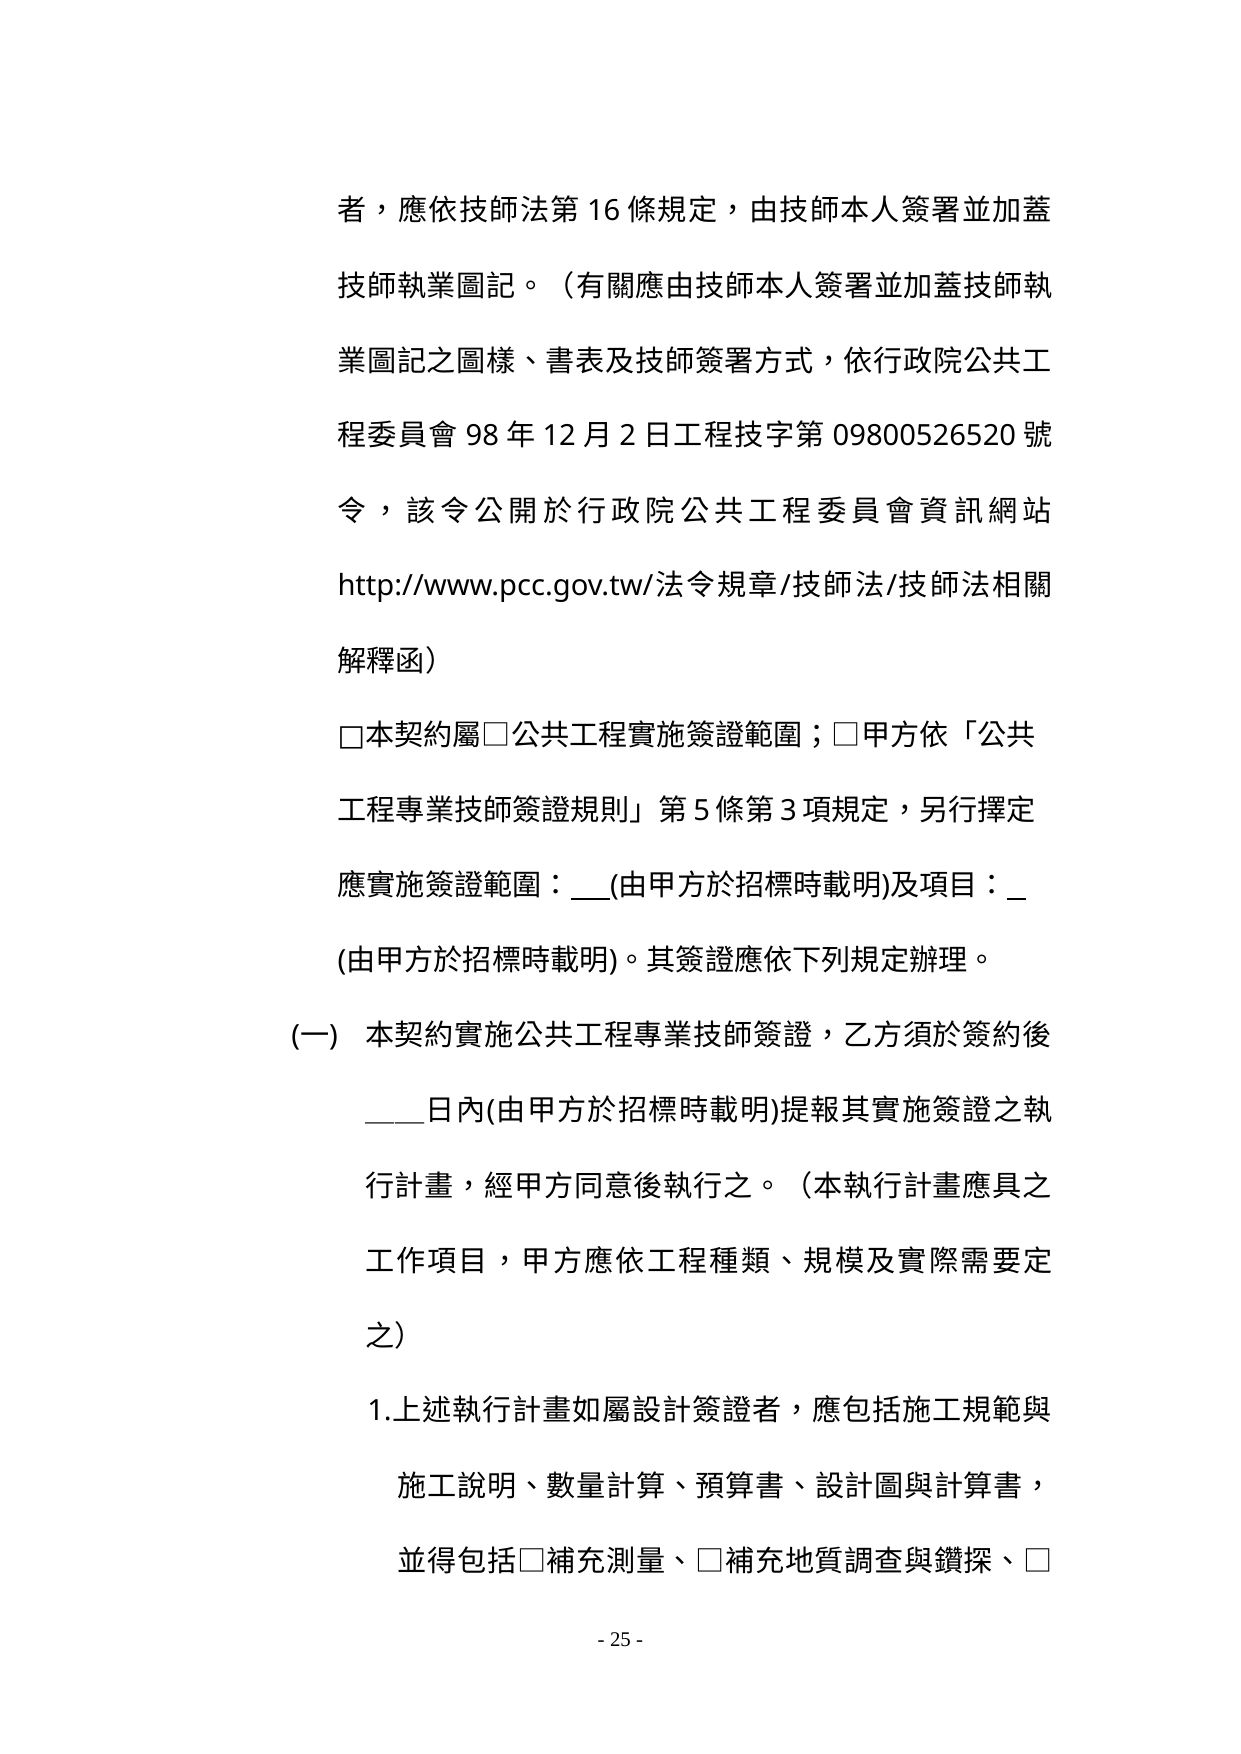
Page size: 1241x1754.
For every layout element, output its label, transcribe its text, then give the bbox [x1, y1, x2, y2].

text □本契約屬□公共工程實施簽證範圍；□甲方依「公共工程專業技師簽證規則」第5條第3項規定，另行擇定應實施簽證範圍： (由甲方於招標時載明)及項目： (由甲方於招標時載明)。其簽證應依下列規定辦理。 [337, 689, 1053, 989]
text 者，應依技師法第16條規定，由技師本人簽署並加蓋技師執業圖記。（有關應由技師本人簽署並加蓋技師執業圖記之圖樣、書表及技師簽署方式，依行政院公共工程委員會98年12月2日工程技字第09800526520號令，該令公開於行政院公共工程委員會資訊網站http://www.pcc.gov.tw/法令規章/技師法/技師法相關解釋函） [337, 164, 1053, 689]
text 1.上述執行計畫如屬設計簽證者，應包括施工規範與施工說明、數量計算、預算書、設計圖與計算書，並得包括□補充測量、□補充地質調查與鑽探、□ [367, 1364, 1053, 1589]
list 本契約實施公共工程專業技師簽證，乙方須於簽約後＿＿日內(由甲方於招標時載明)提報其實施簽證之執行計畫，經甲方同意後執行之。（本執行計畫應具之工作項目，甲方應依工程種類、規模及實際需要定之） [291, 989, 1053, 1364]
